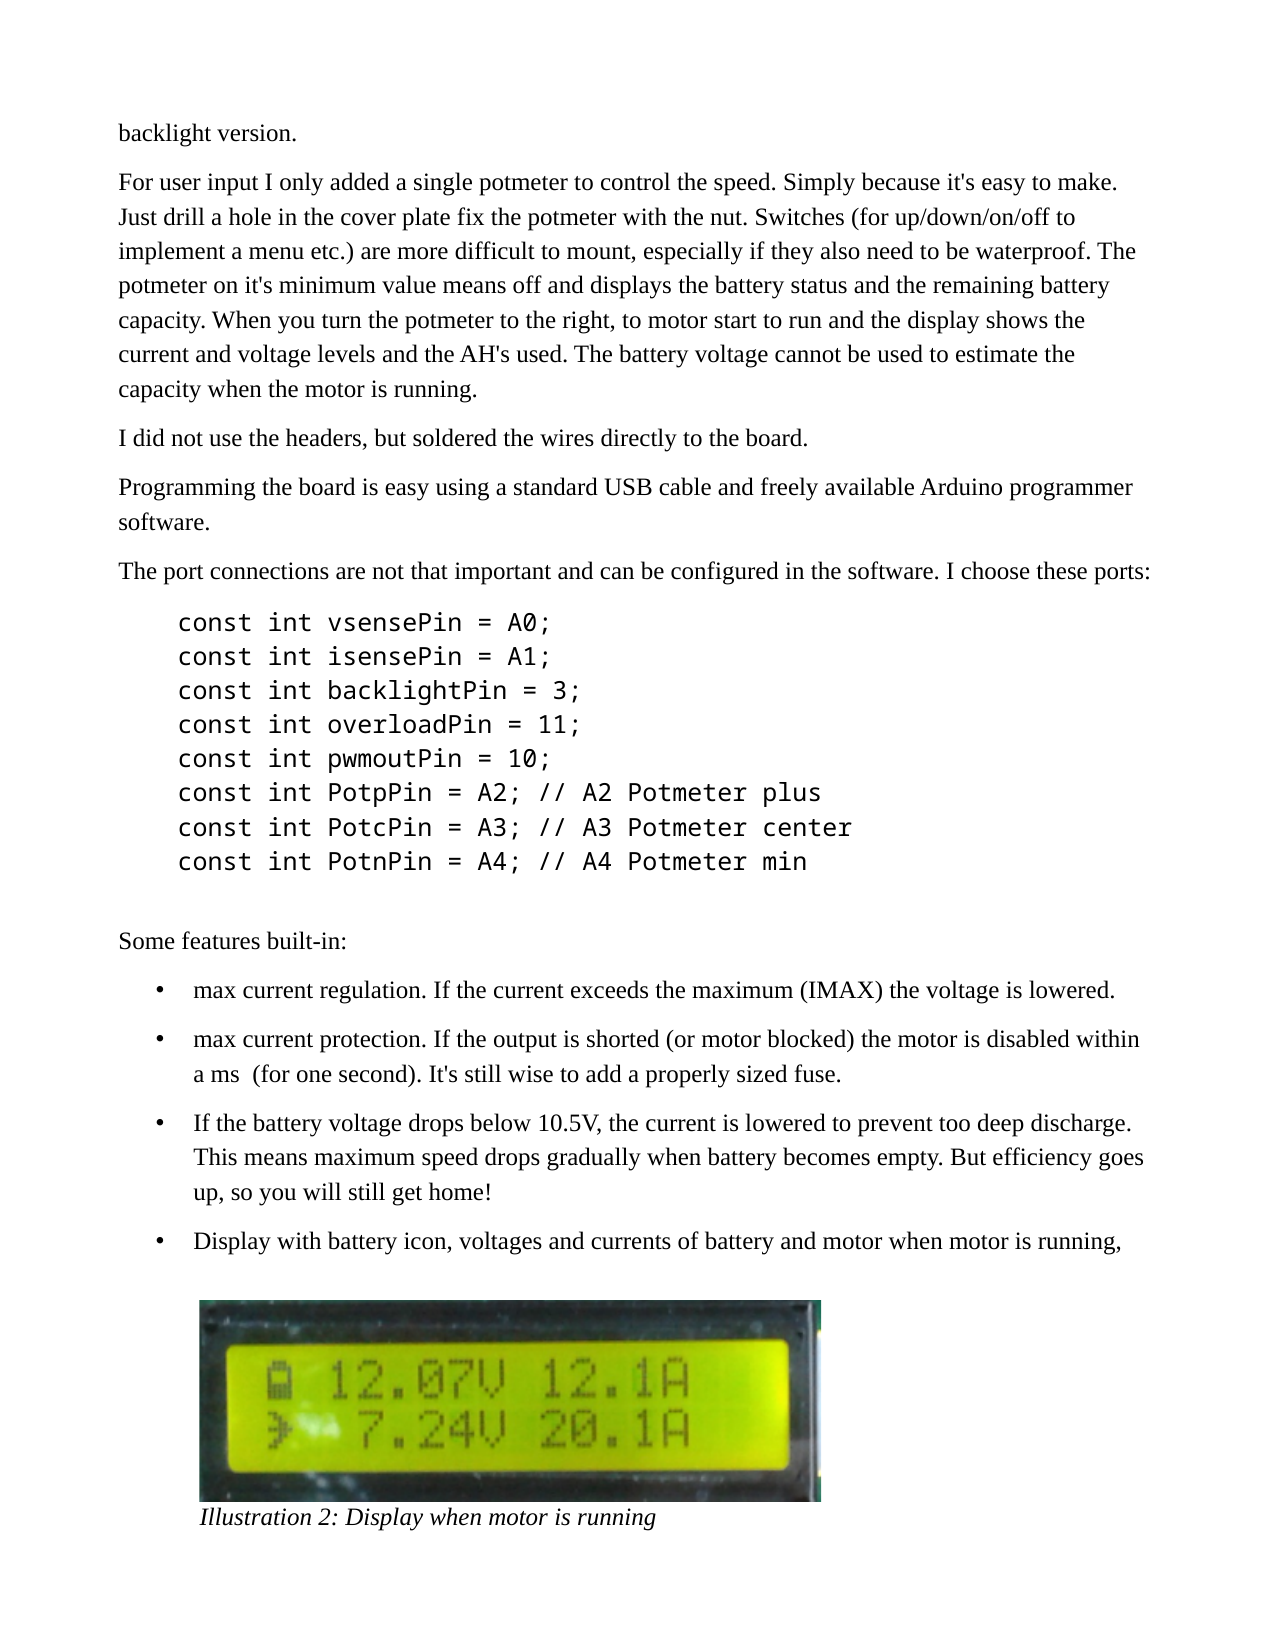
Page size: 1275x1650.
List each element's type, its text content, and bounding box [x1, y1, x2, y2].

list Display with battery icon, voltages and currents of battery and motor when motor is running, [156, 1226, 1157, 1255]
text const int backlightPin = 3; [177, 673, 1098, 707]
text backlight version. [118, 118, 1157, 147]
text The port connections are not that important and can be configured in the software. I choose these ports: [118, 556, 1157, 584]
text Programming the board is easy using a standard USB cable and freely available Arduino programmer software. [118, 472, 1157, 535]
list If the battery voltage drops below 10.5V, the current is lowered to prevent too deep discharge. This means maximum speed drops gradually when battery becomes empty. But efficiency goes up, so you will still get home! [156, 1108, 1157, 1206]
text For user input I only added a single potmeter to control the speed. Simply because it's easy to make. Just drill a hole in the cover plate fix the potmeter with the nut. Switches (for up/down/on/off to implement a menu etc.) are more difficult to mount, especially if they also need to be waterproof. The potmeter on it's minimum value means off and displays the battery status and the remaining battery capacity. When you turn the potmeter to the right, to motor start to run and the display shows the current and voltage levels and the AH's used. The battery voltage cannot be used to estimate the capacity when the motor is running. [118, 167, 1157, 403]
text const int isensePin = A1; [177, 639, 1098, 673]
text const int PotcPin = A3; // A3 Potmeter center [177, 809, 1098, 843]
text const int vsensePin = A0; [177, 605, 1098, 639]
text const int pwmoutPin = 10; [177, 741, 1098, 775]
picture [199, 1300, 822, 1502]
text const int overloadPin = 11; [177, 707, 1098, 741]
list max current regulation. If the current exceeds the maximum (IMAX) the voltage is lowered. [156, 975, 1157, 1004]
text Some features built-in: [118, 926, 1157, 955]
list [199, 1288, 821, 1300]
text I did not use the headers, but soldered the wires directly to the board. [118, 423, 1157, 452]
text const int PotpPin = A2; // A2 Potmeter plus [177, 775, 1098, 809]
text const int PotnPin = A4; // A4 Potmeter min [177, 843, 1098, 877]
list Illustration 2: Display when motor is running [199, 1502, 821, 1531]
list max current protection. If the output is shorted (or motor blocked) the motor is disabled within a ms (for one second). It's still wise to add a properly sized fuse. [156, 1024, 1157, 1088]
